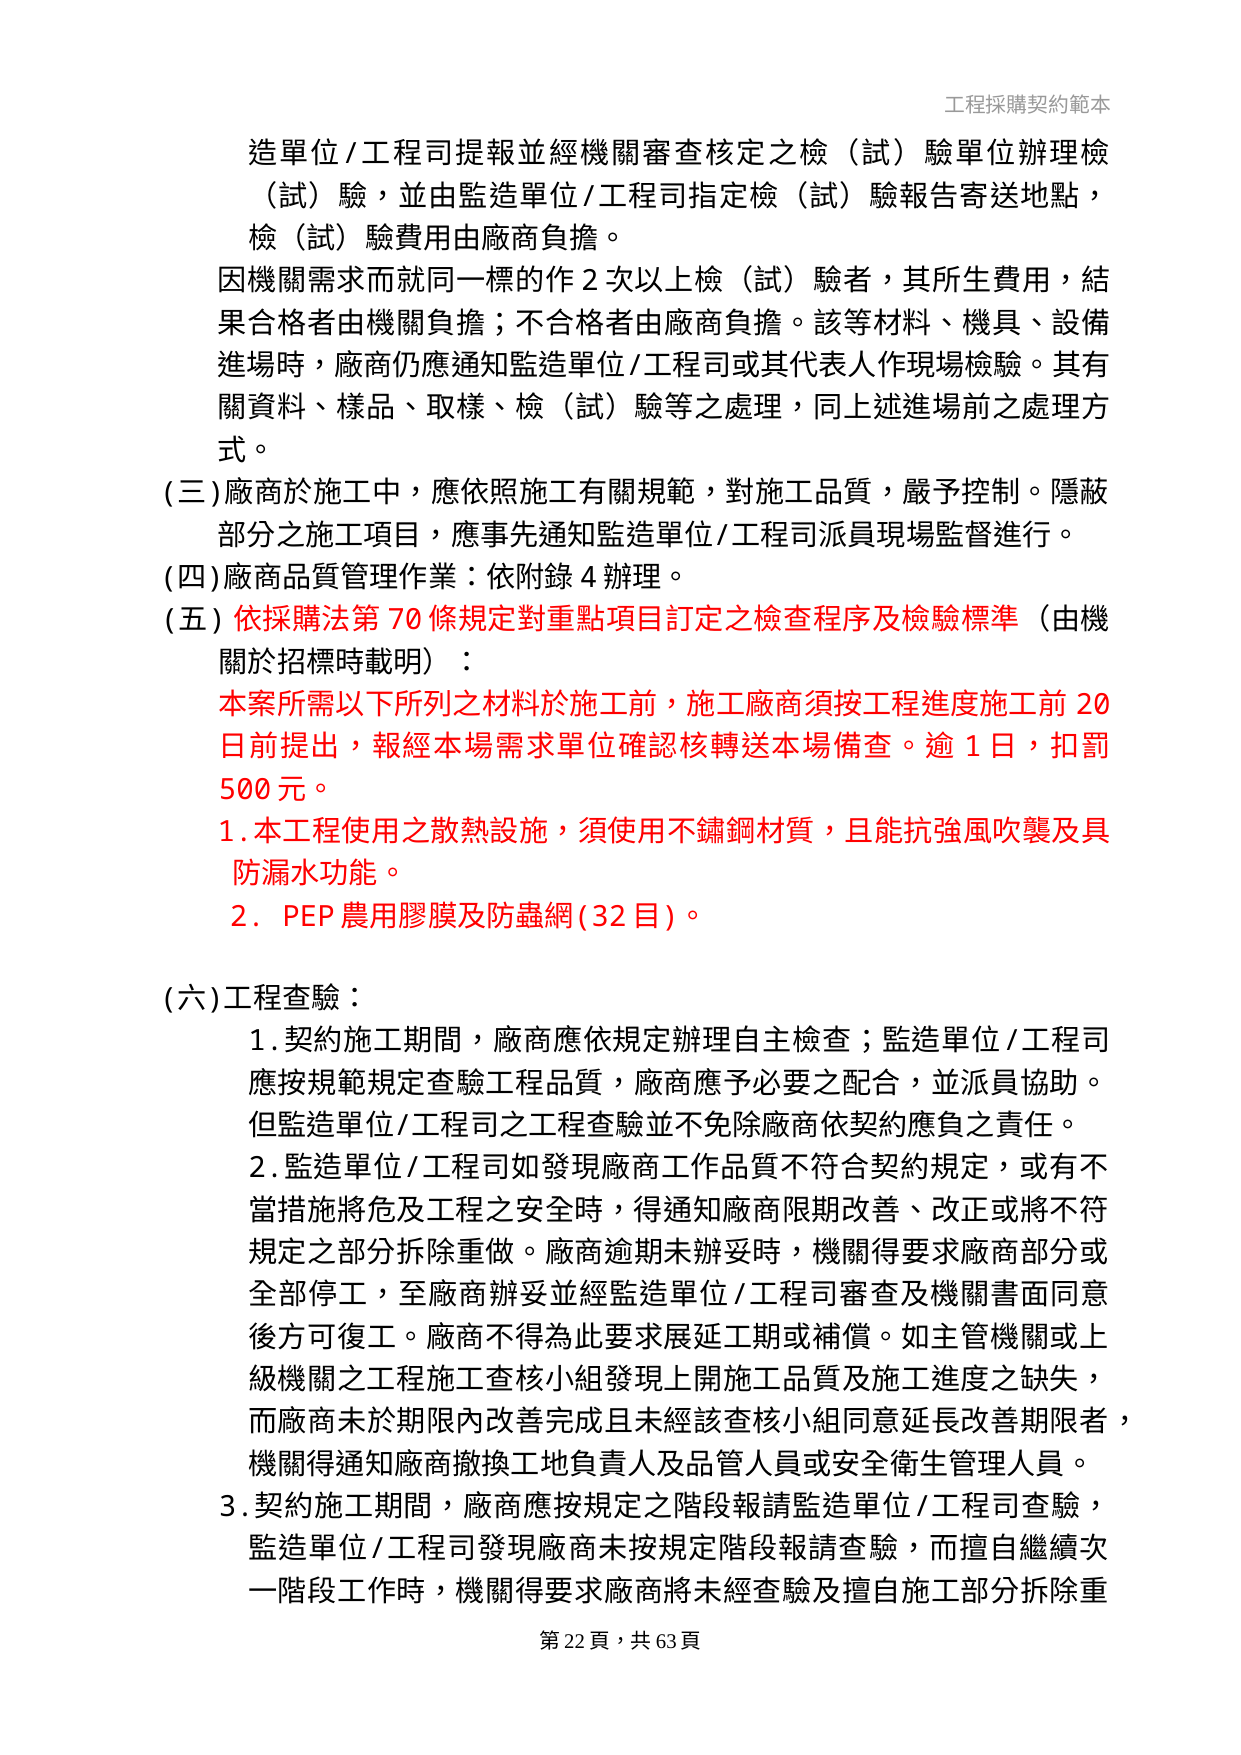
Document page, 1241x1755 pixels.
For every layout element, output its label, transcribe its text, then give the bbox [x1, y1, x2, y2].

text 2. PEP農用膠膜及防蟲網(32目)。 [159, 892, 1110, 935]
text 本案所需以下所列之材料於施工前，施工廠商須按工程進度施工前20日前提出，報經本場需求單位確認核轉送本場備查。逾1日，扣罰500元。 [218, 681, 1110, 808]
text (五) 依採購法第70條規定對重點項目訂定之檢查程序及檢驗標準（由機關於招標時載明）： [161, 596, 1110, 681]
text 因機關需求而就同一標的作2次以上檢（試）驗者，其所生費用，結果合格者由機關負擔；不合格者由廠商負擔。該等材料、機具、設備進場時，廠商仍應通知監造單位/工程司或其代表人作現場檢驗。其有關資料、樣品、取樣、檢（試）驗等之處理，同上述進場前之處理方式。 [217, 257, 1110, 469]
text 1.本工程使用之散熱設施，須使用不鏽鋼材質，且能抗強風吹襲及具防漏水功能。 [217, 808, 1110, 892]
text 1.契約施工期間，廠商應依規定辦理自主檢查；監造單位/工程司應按規範規定查驗工程品質，廠商應予必要之配合，並派員協助。但監造單位/工程司之工程查驗並不免除廠商依契約應負之責任。 [248, 1017, 1110, 1144]
text (四)廠商品質管理作業：依附錄4辦理。 [159, 553, 1110, 596]
text (三)廠商於施工中，應依照施工有關規範，對施工品質，嚴予控制。隱蔽部分之施工項目，應事先通知監造單位/工程司派員現場監督進行。 [159, 469, 1110, 553]
text 造單位/工程司提報並經機關審查核定之檢（試）驗單位辦理檢（試）驗，並由監造單位/工程司指定檢（試）驗報告寄送地點，檢（試）驗費用由廠商負擔。 [218, 130, 1110, 257]
text (六)工程查驗： [159, 974, 1110, 1017]
text 3.契約施工期間，廠商應按規定之階段報請監造單位/工程司查驗，監造單位/工程司發現廠商未按規定階段報請查驗，而擅自繼續次一階段工作時，機關得要求廠商將未經查驗及擅自施工部分拆除重 [218, 1482, 1110, 1609]
text 2.監造單位/工程司如發現廠商工作品質不符合契約規定，或有不當措施將危及工程之安全時，得通知廠商限期改善、改正或將不符規定之部分拆除重做。廠商逾期未辦妥時，機關得要求廠商部分或全部停工，至廠商辦妥並經監造單位/工程司審查及機關書面同意後方可復工。廠商不得為此要求展延工期或補償。如主管機關或上級機關之工程施工查核小組發現上開施工品質及施工進度之缺失，而廠商未於期限內改善完成且未經該查核小組同意延長改善期限者，機關得通知廠商撤換工地負責人及品管人員或安全衛生管理人員。 [248, 1144, 1110, 1482]
